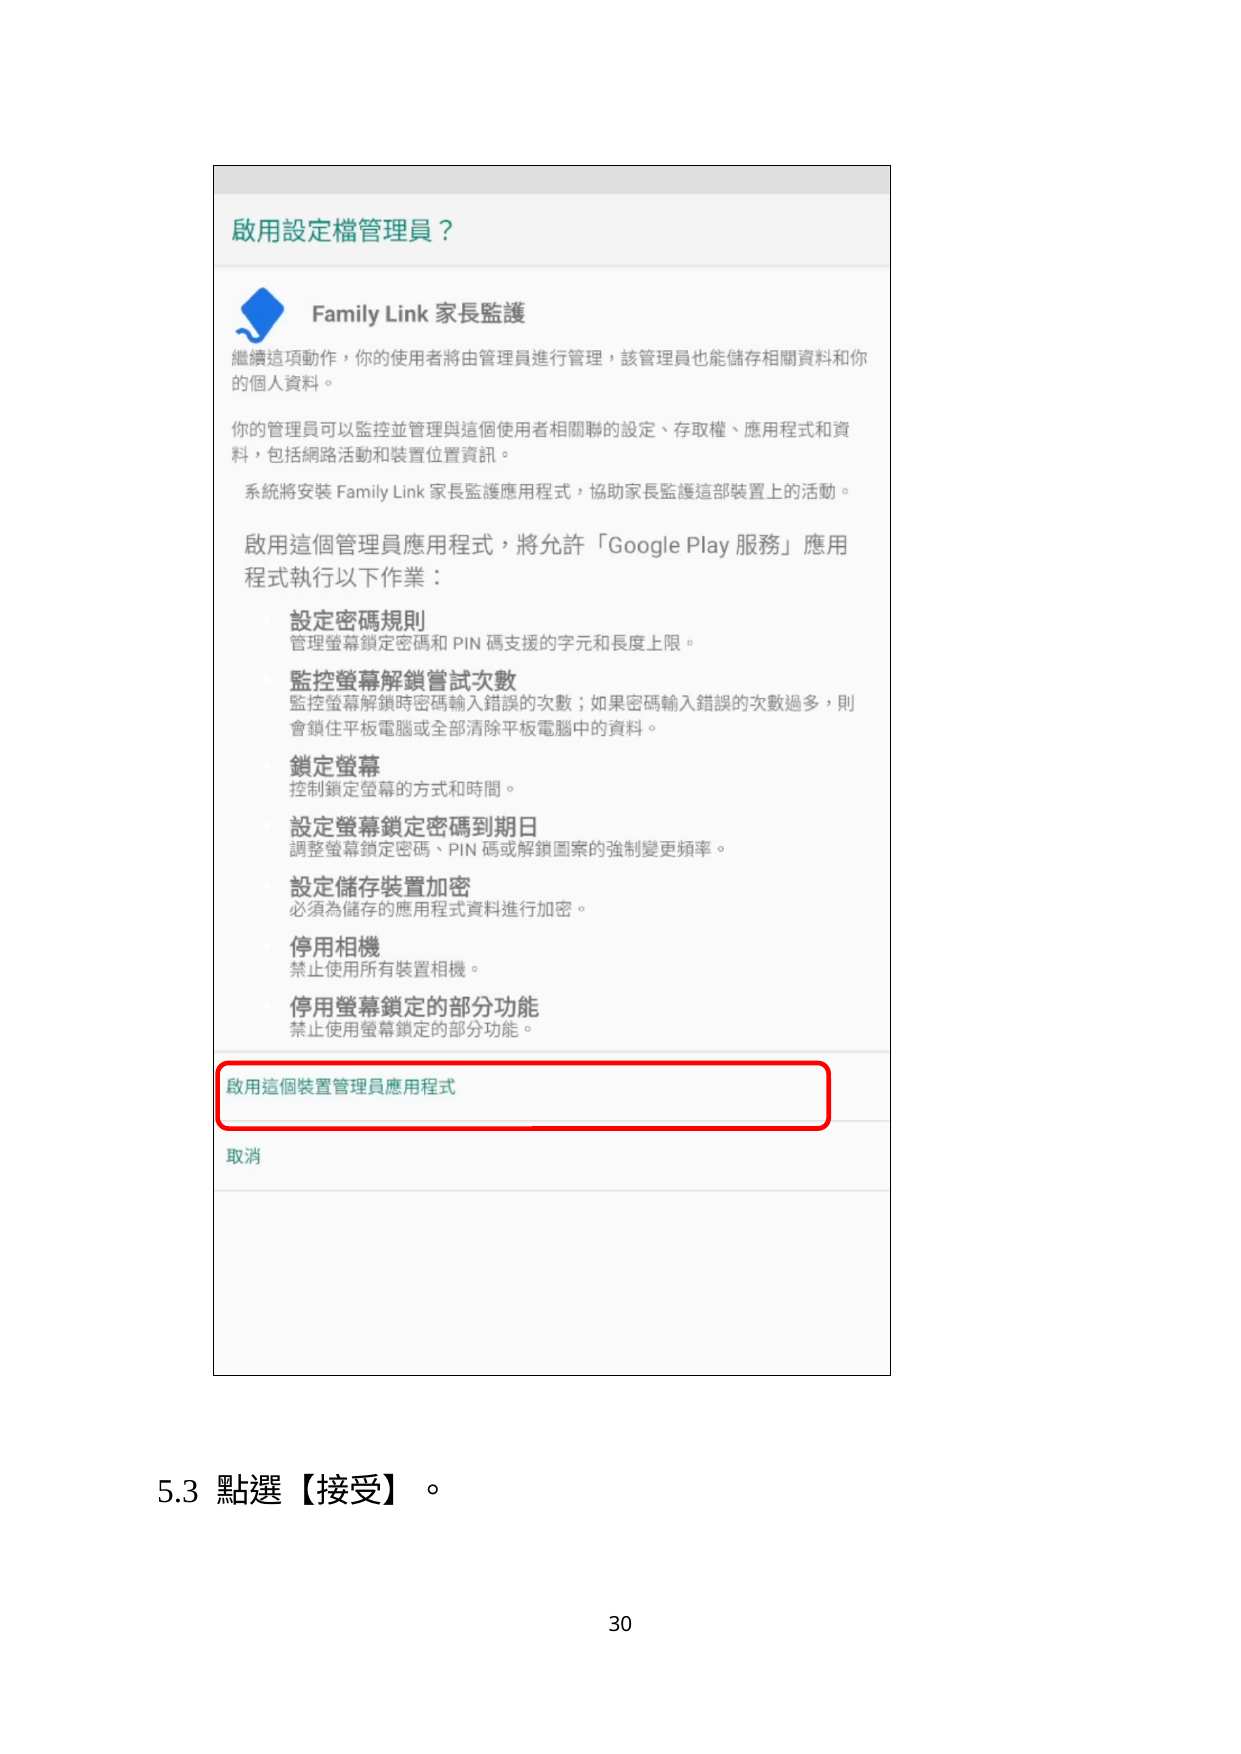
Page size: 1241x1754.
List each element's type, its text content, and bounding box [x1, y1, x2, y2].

list 點選【接受】。 [157, 1450, 1128, 1525]
picture [214, 166, 890, 1375]
